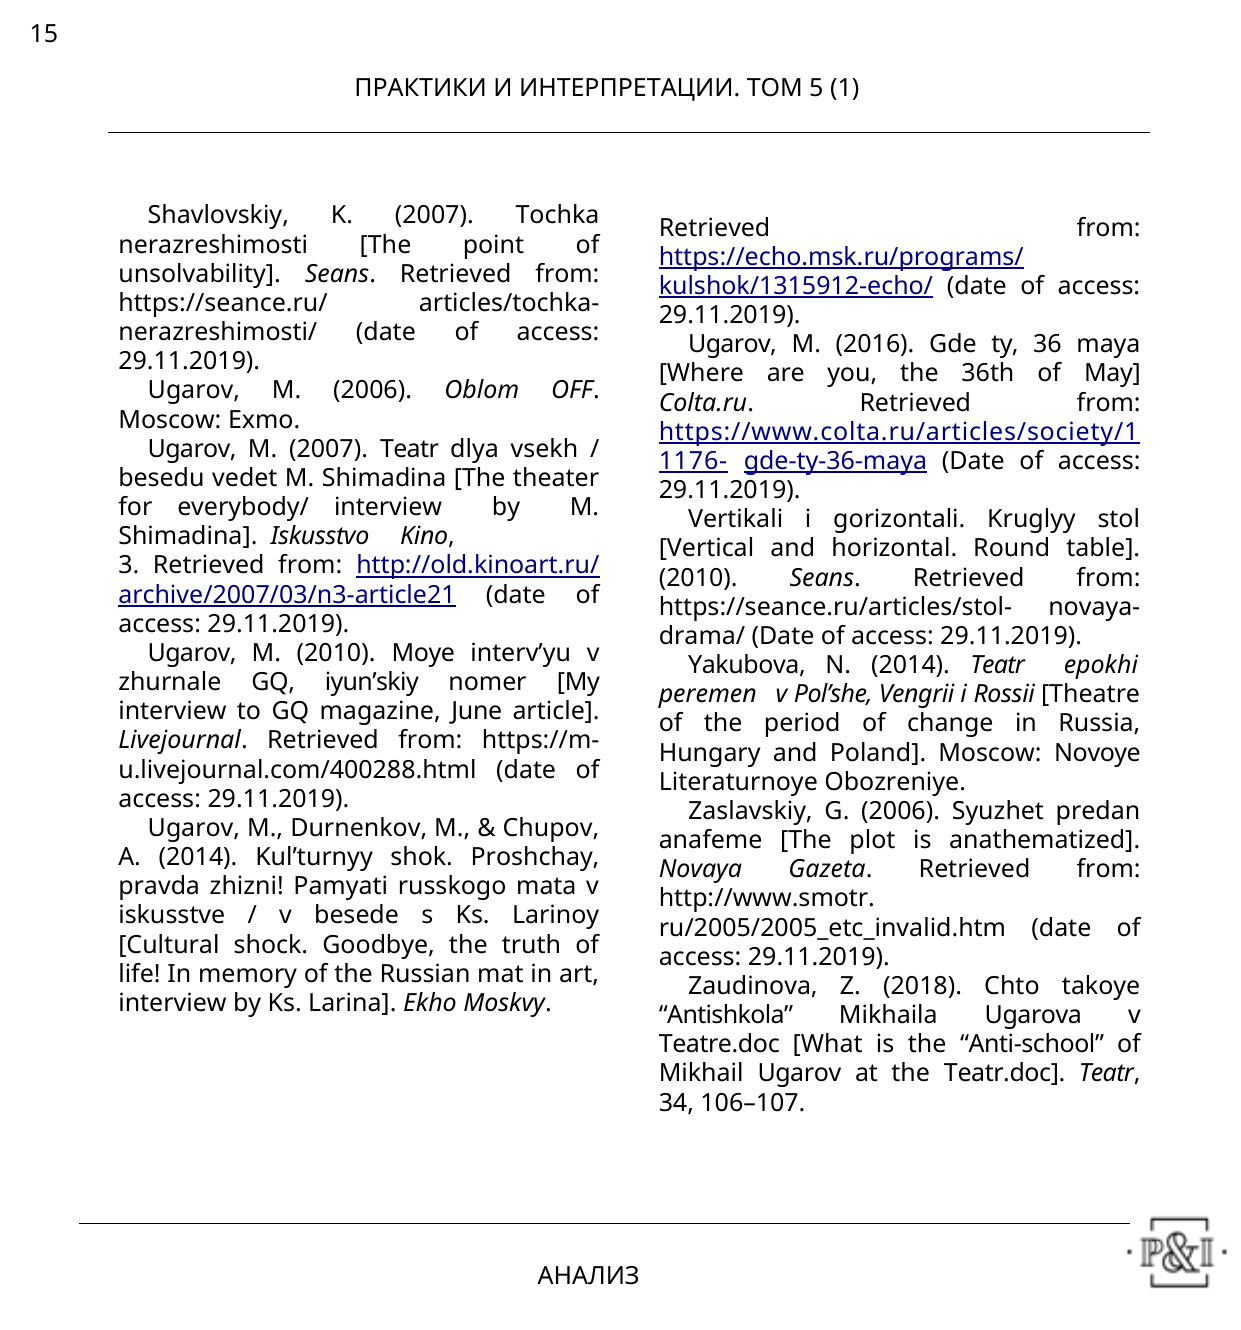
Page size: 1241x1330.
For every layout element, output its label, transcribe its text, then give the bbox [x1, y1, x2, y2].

text Ugarov, M. (2007). Teatr dlya vsekh / besedu vedet M. Shimadina [The theater for everybody/ interview by M. Shimadina]. Iskusstvo Kino, [118, 434, 599, 551]
text Zaslavskiy, G. (2006). Syuzhet predan anafeme [The plot is anathematized]. Novaya Gazeta. Retrieved from: http://www.smotr. ru/2005/2005_etc_invalid.htm (date of access: 29.11.2019). [658, 796, 1141, 971]
text Ugarov, M. (2016). Gde ty, 36 maya [Where are you, the 36th of May] Colta.ru. Retrieved from: https://www.colta.ru/articles/society/11176- gde-ty-36-maya (Date of access: 29.11.2019). [658, 329, 1141, 504]
picture [1122, 1198, 1229, 1305]
text 3. Retrieved from: http://old.kinoart.ru/ archive/2007/03/n3-article21 (date of access: 29.11.2019). [118, 551, 599, 638]
text Retrieved from: https://echo.msk.ru/programs/ kulshok/1315912-echo/ (date of access: 29.11.2019). [658, 213, 1141, 329]
text Vertikali i gorizontali. Kruglyy stol [Vertical and horizontal. Round table]. (2010). Seans. Retrieved from: https://seance.ru/articles/stol- novaya-drama/ (Date of access: 29.11.2019). [658, 504, 1141, 650]
text Ugarov, M., Durnenkov, M., & Chupov, A. (2014). Kul’turnyy shok. Proshchay, pravda zhizni! Pamyati russkogo mata v iskusstve / v besede s Ks. Larinoy [Cultural shock. Goodbye, the truth of life! In memory of the Russian mat in art, interview by Ks. Larina]. Ekho Moskvy. [118, 813, 599, 1017]
text Zaudinova, Z. (2018). Chto takoye “Antishkola” Mikhaila Ugarova v Teatre.doc [What is the “Anti-school” of Mikhail Ugarov at the Teatr.doc]. Teatr, 34, 106–107. [658, 971, 1141, 1117]
text Shavlovskiy, K. (2007). Tochka nerazreshimosti [The point of unsolvability]. Seans. Retrieved from: https://seance.ru/ articles/tochka-nerazreshimosti/ (date of access: 29.11.2019). [118, 201, 599, 376]
text Ugarov, M. (2006). Oblom OFF. Moscow: Exmo. [118, 376, 599, 434]
text Yakubova, N. (2014). Teatr epokhi peremen v Pol’she, Vengrii i Rossii [Theatre of the period of change in Russia, Hungary and Poland]. Moscow: Novoye Literaturnoye Obozreniye. [658, 650, 1141, 796]
text Ugarov, M. (2010). Moye interv’yu v zhurnale GQ, iyun’skiy nomer [My interview to GQ magazine, June article]. Livejournal. Retrieved from: https://m-u.livejournal.com/400288.html (date of access: 29.11.2019). [118, 638, 599, 813]
